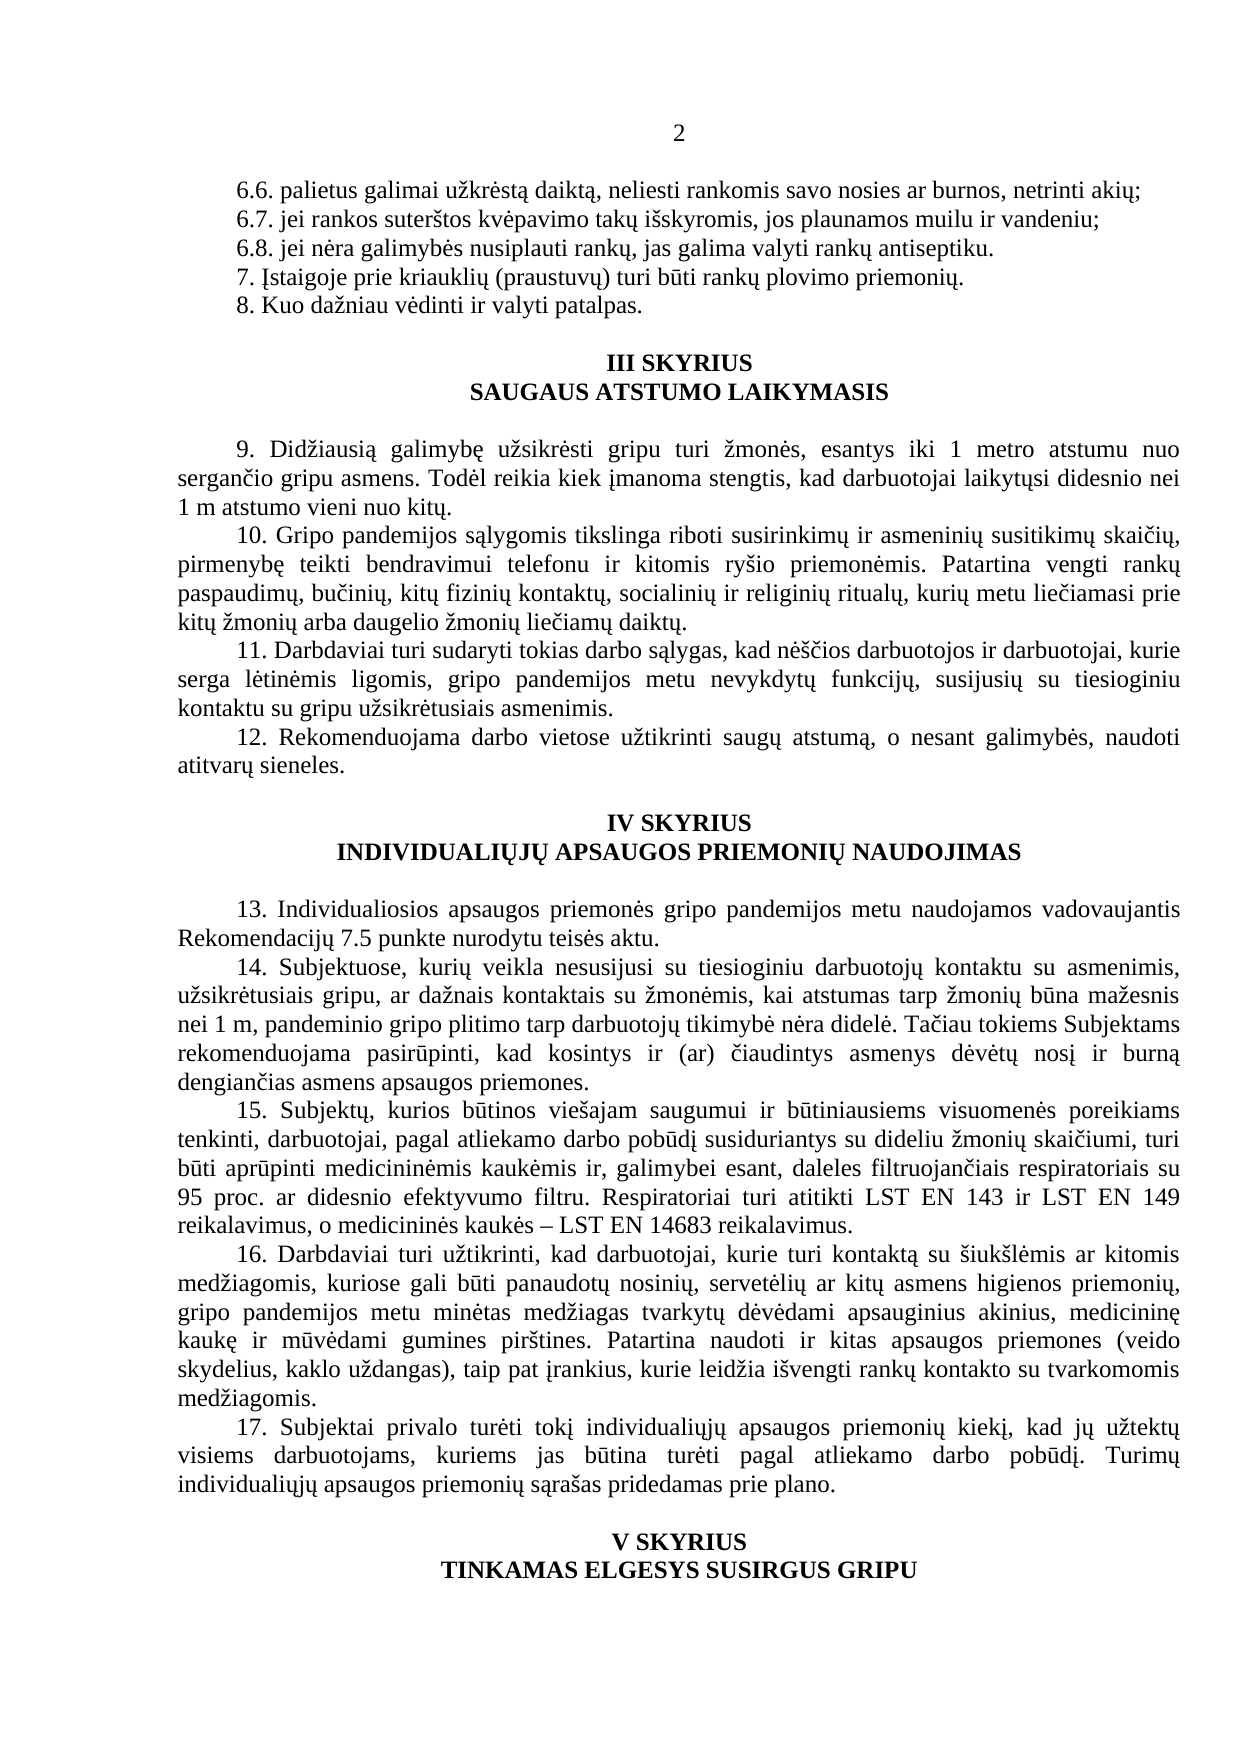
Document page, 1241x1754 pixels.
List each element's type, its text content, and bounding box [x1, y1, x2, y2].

text SAUGAUS ATSTUMO LAIKYMASIS [177, 377, 1181, 406]
text 14. Subjektuose, kurių veikla nesusijusi su tiesioginiu darbuotojų kontaktu su asmenimis, užsikrėtusiais gripu, ar dažnais kontaktais su žmonėmis, kai atstumas tarp žmonių būna mažesnis nei 1 m, pandeminio gripo plitimo tarp darbuotojų tikimybė nėra didelė. Tačiau tokiems Subjektams rekomenduojama pasirūpinti, kad kosintys ir (ar) čiaudintys asmenys dėvėtų nosį ir burną dengiančias asmens apsaugos priemones. [177, 952, 1181, 1096]
text 13. Individualiosios apsaugos priemonės gripo pandemijos metu naudojamos vadovaujantis Rekomendacijų 7.5 punkte nurodytu teisės aktu. [177, 894, 1181, 952]
text 10. Gripo pandemijos sąlygomis tikslinga riboti susirinkimų ir asmeninių susitikimų skaičių, pirmenybę teikti bendravimui telefonu ir kitomis ryšio priemonėmis. Patartina vengti rankų paspaudimų, bučinių, kitų fizinių kontaktų, socialinių ir religinių ritualų, kurių metu liečiamasi prie kitų žmonių arba daugelio žmonių liečiamų daiktų. [177, 521, 1181, 636]
text 6.7. jei rankos suterštos kvėpavimo takų išskyromis, jos plaunamos muilu ir vandeniu; [177, 204, 1181, 233]
text 9. Didžiausią galimybę užsikrėsti gripu turi žmonės, esantys iki 1 metro atstumu nuo sergančio gripu asmens. Todėl reikia kiek įmanoma stengtis, kad darbuotojai laikytųsi didesnio nei 1 m atstumo vieni nuo kitų. [177, 434, 1181, 521]
text IV SKYRIUS [177, 808, 1181, 837]
text 15. Subjektų, kurios būtinos viešajam saugumui ir būtiniausiems visuomenės poreikiams tenkinti, darbuotojai, pagal atliekamo darbo pobūdį susiduriantys su dideliu žmonių skaičiumi, turi būti aprūpinti medicininėmis kaukėmis ir, galimybei esant, daleles filtruojančiais respiratoriais su 95 proc. ar didesnio efektyvumo filtru. Respiratoriai turi atitikti LST EN 143 ir LST EN 149 reikalavimus, o medicininės kaukės – LST EN 14683 reikalavimus. [177, 1096, 1181, 1239]
text 7. Įstaigoje prie kriauklių (praustuvų) turi būti rankų plovimo priemonių. [177, 262, 1181, 291]
text 6.8. jei nėra galimybės nusiplauti rankų, jas galima valyti rankų antiseptiku. [177, 233, 1181, 262]
text TINKAMAS ELGESYS SUSIRGUS GRIPU [177, 1556, 1181, 1584]
text 8. Kuo dažniau vėdinti ir valyti patalpas. [177, 291, 1181, 319]
text III SKYRIUS [177, 348, 1181, 377]
text 16. Darbdaviai turi užtikrinti, kad darbuotojai, kurie turi kontaktą su šiukšlėmis ar kitomis medžiagomis, kuriose gali būti panaudotų nosinių, servetėlių ar kitų asmens higienos priemonių, gripo pandemijos metu minėtas medžiagas tvarkytų dėvėdami apsauginius akinius, medicininę kaukę ir mūvėdami gumines pirštines. Patartina naudoti ir kitas apsaugos priemones (veido skydelius, kaklo uždangas), taip pat įrankius, kurie leidžia išvengti rankų kontakto su tvarkomomis medžiagomis. [177, 1239, 1181, 1412]
text 6.6. palietus galimai užkrėstą daiktą, neliesti rankomis savo nosies ar burnos, netrinti akių; [177, 176, 1181, 204]
text INDIVIDUALIŲJŲ APSAUGOS PRIEMONIŲ NAUDOJIMAS [177, 837, 1181, 866]
text 11. Darbdaviai turi sudaryti tokias darbo sąlygas, kad nėščios darbuotojos ir darbuotojai, kurie serga lėtinėmis ligomis, gripo pandemijos metu nevykdytų funkcijų, susijusių su tiesioginiu kontaktu su gripu užsikrėtusiais asmenimis. [177, 636, 1181, 722]
text 12. Rekomenduojama darbo vietose užtikrinti saugų atstumą, o nesant galimybės, naudoti atitvarų sieneles. [177, 722, 1181, 779]
text 17. Subjektai privalo turėti tokį individualiųjų apsaugos priemonių kiekį, kad jų užtektų visiems darbuotojams, kuriems jas būtina turėti pagal atliekamo darbo pobūdį. Turimų individualiųjų apsaugos priemonių sąrašas pridedamas prie plano. [177, 1412, 1181, 1498]
text V SKYRIUS [177, 1527, 1181, 1556]
